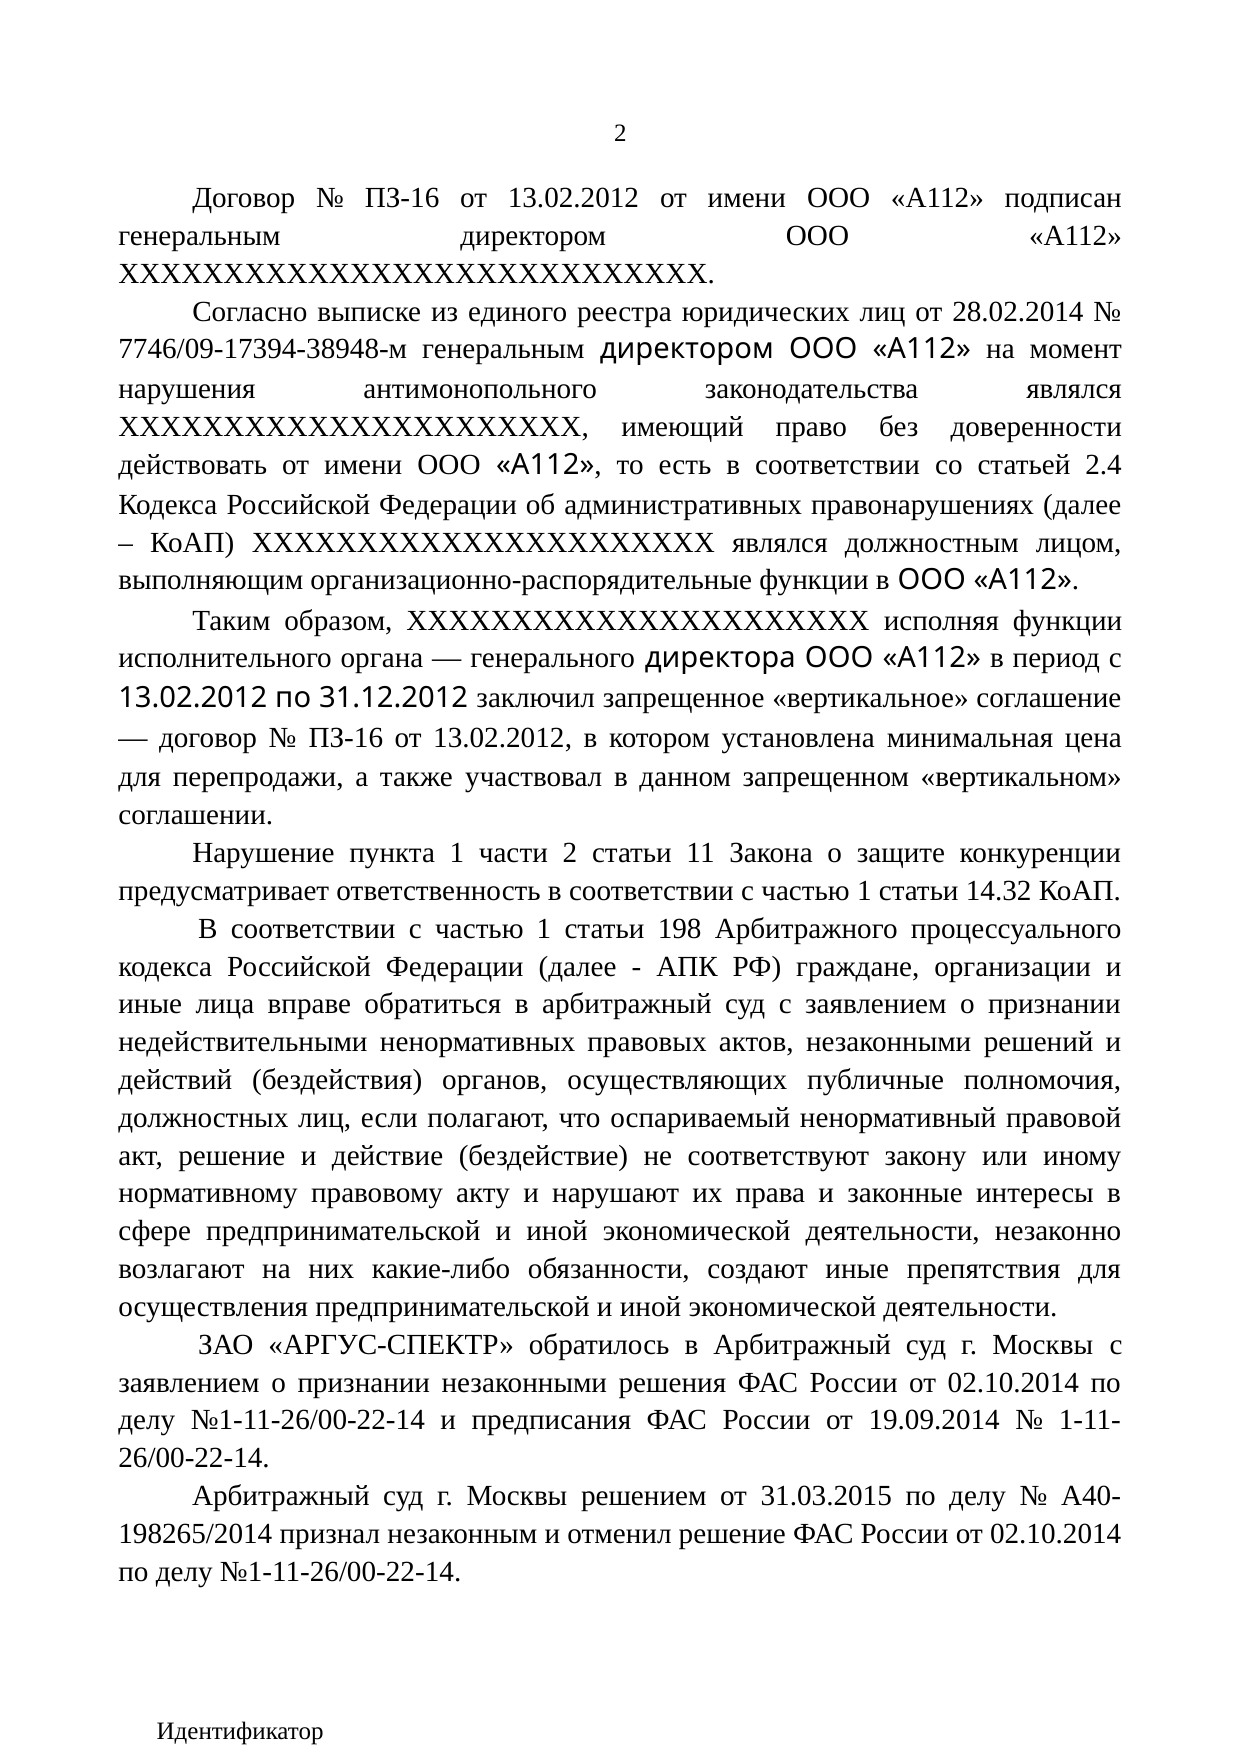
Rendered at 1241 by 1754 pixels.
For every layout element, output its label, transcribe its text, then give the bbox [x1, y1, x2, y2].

text Нарушение пункта 1 части 2 статьи 11 Закона о защите конкуренции предусматривает ответственность в соответствии с частью 1 статьи 14.32 КоАП. [118, 831, 1122, 907]
text В соответствии с частью 1 статьи 198 Арбитражного процессуального кодекса Российской Федерации (далее - АПК РФ) граждане, организации и иные лица вправе обратиться в арбитражный суд с заявлением о признании недействительными ненормативных правовых актов, незаконными решений и действий (бездействия) органов, осуществляющих публичные полномочия, должностных лиц, если полагают, что оспариваемый ненормативный правовой акт, решение и действие (бездействие) не соответствуют закону или иному нормативному правовому акту и нарушают их права и законные интересы в сфере предпринимательской и иной экономической деятельности, незаконно возлагают на них какие-либо обязанности, создают иные препятствия для осуществления предпринимательской и иной экономической деятельности. [118, 907, 1122, 1323]
text Арбитражный суд г. Москвы решением от 31.03.2015 по делу № А40-198265/2014 признал незаконным и отменил решение ФАС России от 02.10.2014 по делу №1-11-26/00-22-14. [118, 1474, 1122, 1587]
text Договор № ПЗ-16 от 13.02.2012 от имени ООО «А112» подписан генеральным директором ООО «А112» XXXXXXXXXXXXXXXXXXXXXXXXXXXX. [118, 176, 1122, 290]
text Таким образом, XXXXXXXXXXXXXXXXXXXXXX исполняя функции исполнительного органа — генерального директора ООО «А112» в период с 13.02.2012 по 31.12.2012 заключил запрещенное «вертикальное» соглашение — договор № ПЗ-16 от 13.02.2012, в котором установлена минимальная цена для перепродажи, а также участвовал в данном запрещенном «вертикальном» соглашении. [118, 598, 1122, 831]
text Согласно выписке из единого реестра юридических лиц от 28.02.2014 № 7746/09-17394-38948-м генеральным директором ООО «А112» на момент нарушения антимонопольного законодательства являлся XXXXXXXXXXXXXXXXXXXXXX, имеющий право без доверенности действовать от имени ООО «А112», то есть в соответствии со статьей 2.4 Кодекса Российской Федерации об административных правонарушениях (далее – КоАП) XXXXXXXXXXXXXXXXXXXXXX являлся должностным лицом, выполняющим организационно-распорядительные функции в ООО «А112». [118, 290, 1122, 598]
text ЗАО «АРГУС-СПЕКТР» обратилось в Арбитражный суд г. Москвы с заявлением о признании незаконными решения ФАС России от 02.10.2014 по делу №1-11-26/00-22-14 и предписания ФАС России от 19.09.2014 № 1-11-26/00-22-14. [118, 1323, 1122, 1474]
